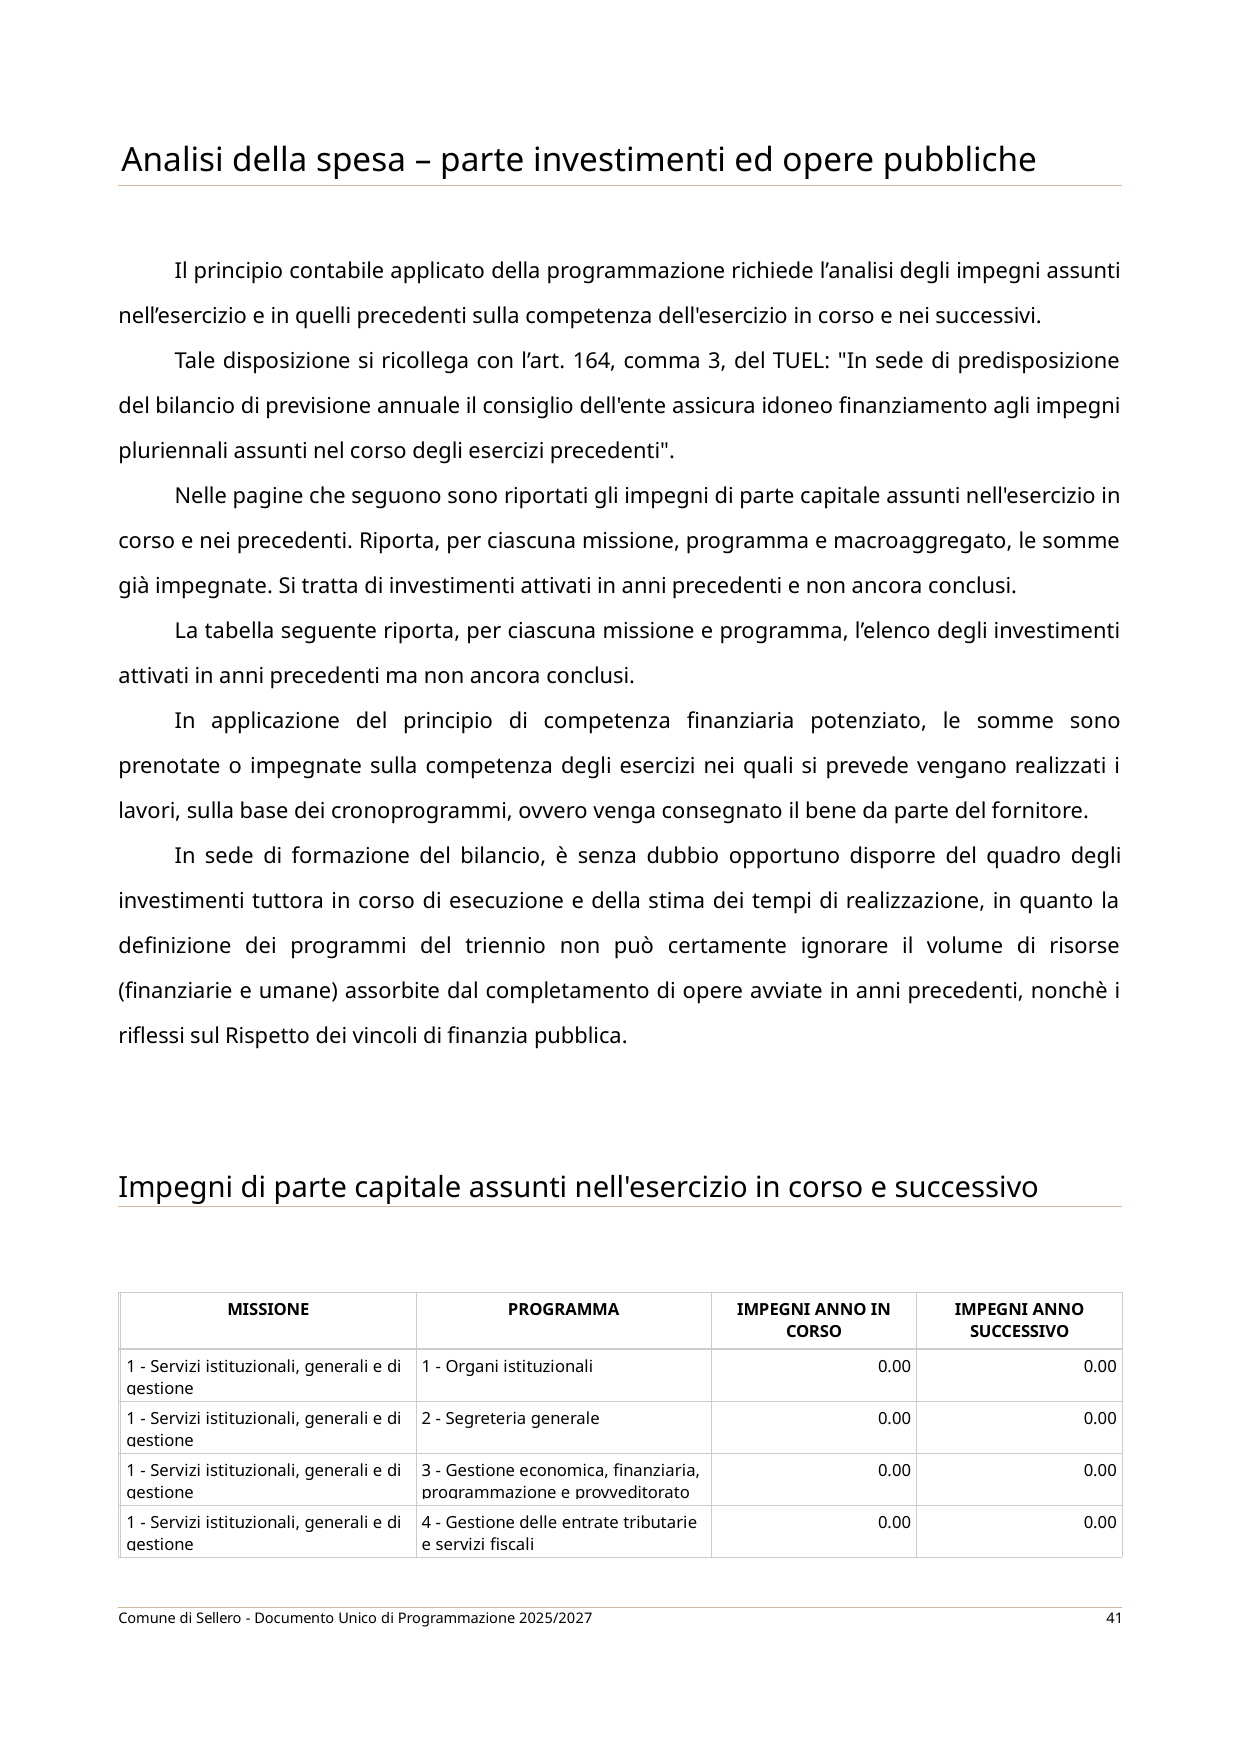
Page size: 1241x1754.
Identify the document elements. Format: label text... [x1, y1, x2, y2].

table_cell 1 - Servizi istituzionali, generali e di gestione [121, 1402, 416, 1453]
table_cell 1 - Servizi istituzionali, generali e di gestione [121, 1350, 416, 1401]
table_header IMPEGNI ANNO IN CORSO [712, 1293, 916, 1348]
table_cell 2 - Segreteria generale [417, 1402, 711, 1453]
text Analisi della spesa – parte investimenti ed opere pubbliche [118, 133, 1122, 185]
table_cell 0,00 [712, 1454, 916, 1505]
table_cell 4 - Gestione delle entrate tributarie e servizi fiscali [417, 1506, 711, 1557]
table_header MISSIONE [121, 1293, 416, 1348]
table_header PROGRAMMA [417, 1293, 711, 1348]
table_cell 0,00 [917, 1506, 1122, 1557]
text Tale disposizione si ricollega con l’art. 164, comma 3, del TUEL: "In sede di predisposizione del bilancio di previsione annuale il consiglio dell'ente assicura idoneo finanziamento agli impegni pluriennali assunti nel corso degli esercizi precedenti". [118, 344, 1122, 464]
text Il principio contabile applicato della programmazione richiede l’analisi degli impegni assunti nell’esercizio e in quelli precedenti sulla competenza dell'esercizio in corso e nei successivi. [118, 254, 1122, 329]
table_cell 0,00 [917, 1454, 1122, 1505]
text In sede di formazione del bilancio, è senza dubbio opportuno disporre del quadro degli investimenti tuttora in corso di esecuzione e della stima dei tempi di realizzazione, in quanto la definizione dei programmi del triennio non può certamente ignorare il volume di risorse (finanziarie e umane) assorbite dal completamento di opere avviate in anni precedenti, nonchè i riflessi sul Rispetto dei vincoli di finanzia pubblica. [118, 839, 1122, 1049]
text La tabella seguente riporta, per ciascuna missione e programma, l’elenco degli investimenti attivati in anni precedenti ma non ancora conclusi. [118, 614, 1122, 689]
text In applicazione del principio di competenza finanziaria potenziato, le somme sono prenotate o impegnate sulla competenza degli esercizi nei quali si prevede vengano realizzati i lavori, sulla base dei cronoprogrammi, ovvero venga consegnato il bene da parte del fornitore. [118, 704, 1122, 824]
table_cell 0,00 [712, 1350, 916, 1401]
table_cell 0,00 [712, 1506, 916, 1557]
table_cell 0,00 [917, 1402, 1122, 1453]
table_cell 1 - Servizi istituzionali, generali e di gestione [121, 1506, 416, 1557]
table_cell 3 - Gestione economica, finanziaria, programmazione e provveditorato [417, 1454, 711, 1505]
text Nelle pagine che seguono sono riportati gli impegni di parte capitale assunti nell'esercizio in corso e nei precedenti. Riporta, per ciascuna missione, programma e macroaggregato, le somme già impegnate. Si tratta di investimenti attivati in anni precedenti e non ancora conclusi. [118, 479, 1122, 599]
table_cell 0,00 [917, 1350, 1122, 1401]
table_cell 0,00 [712, 1402, 916, 1453]
table_header IMPEGNI ANNO SUCCESSIVO [917, 1293, 1122, 1348]
text Impegni di parte capitale assunti nell'esercizio in corso e successivo [118, 1166, 1122, 1206]
table_cell 1 - Organi istituzionali [417, 1350, 711, 1401]
table_cell 1 - Servizi istituzionali, generali e di gestione [121, 1454, 416, 1505]
